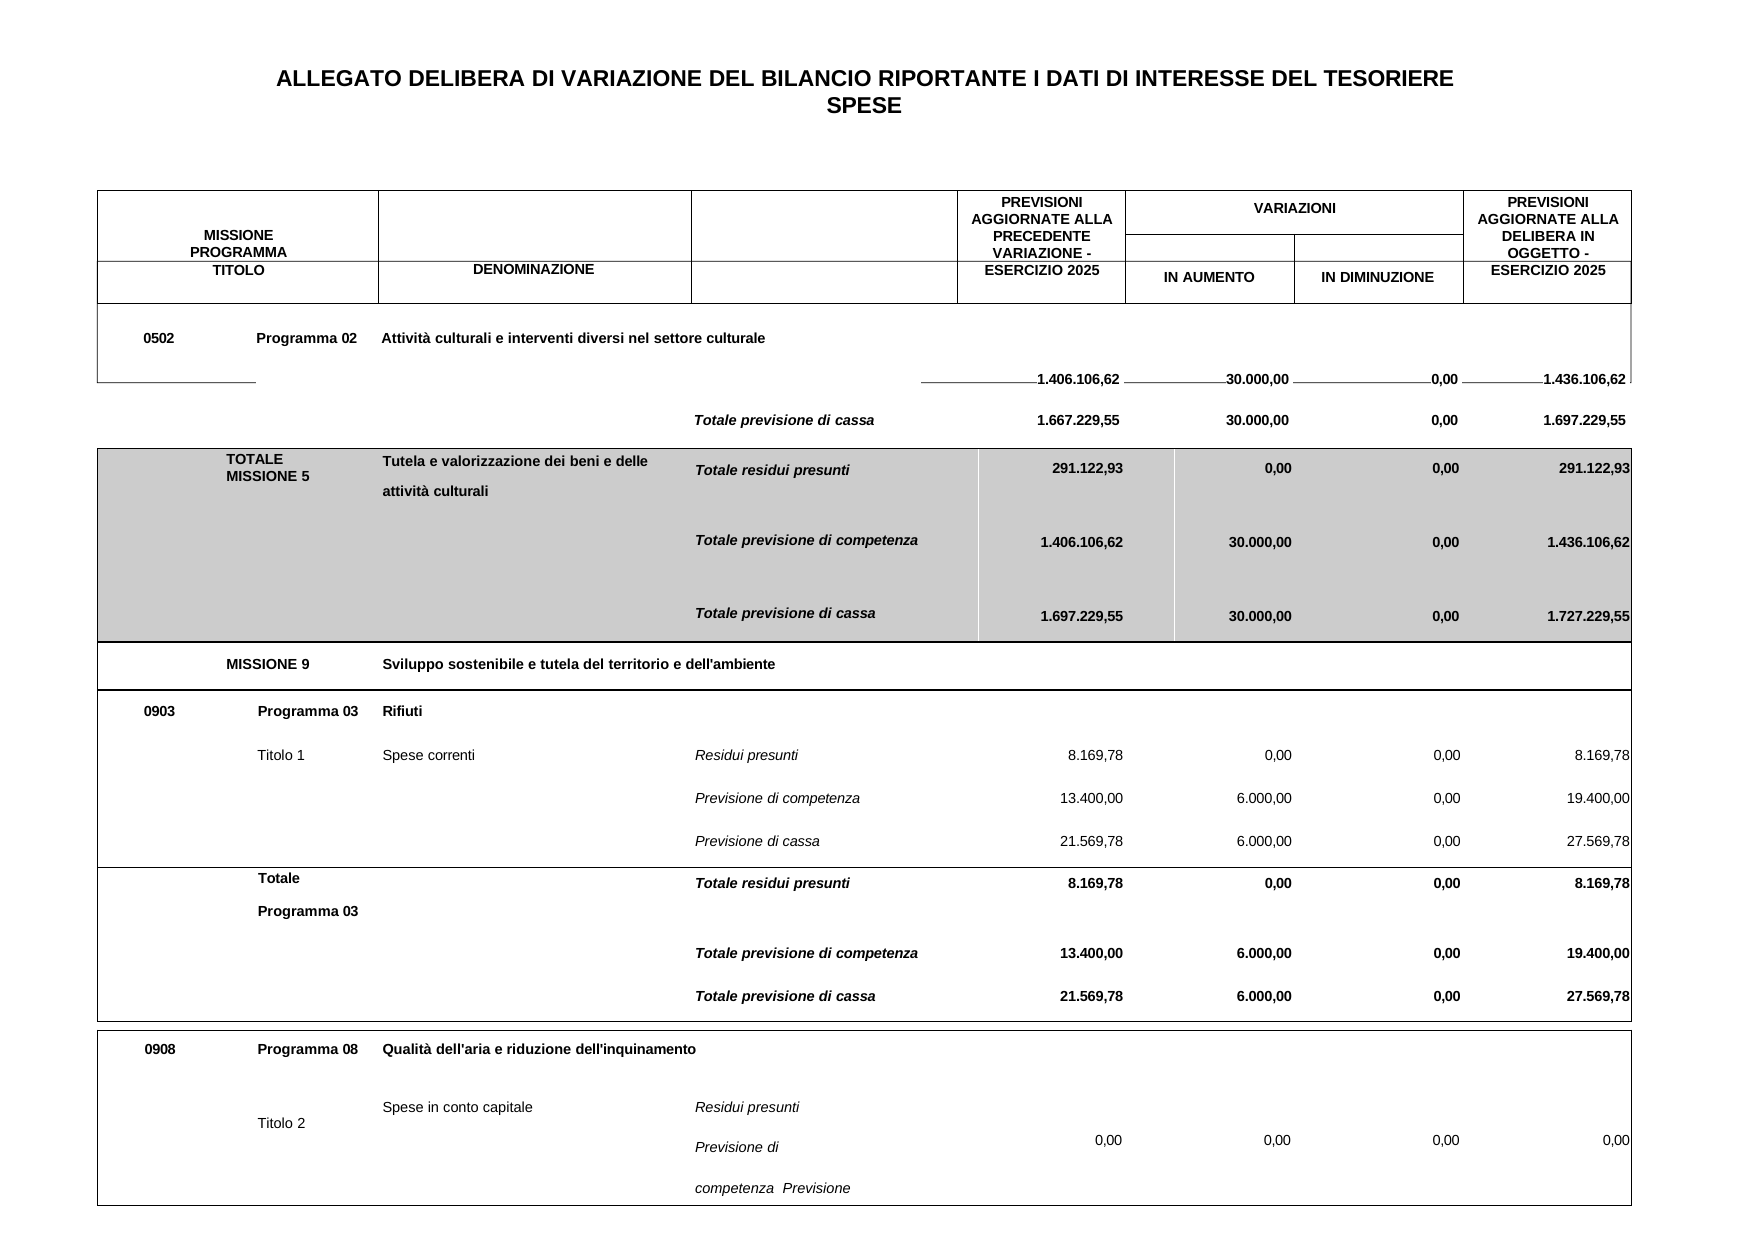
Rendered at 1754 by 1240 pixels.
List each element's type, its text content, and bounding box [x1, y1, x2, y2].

table_cell [1502, 691, 1631, 737]
text 1.697.229,55 [1543, 414, 1630, 428]
table_cell [1175, 643, 1361, 689]
table_header DENOMINAZIONE [379, 262, 691, 303]
table_header 0,00 0,00 0,00 [1361, 449, 1502, 641]
table_cell [98, 737, 201, 780]
table_cell [201, 939, 370, 978]
text 1.406.106,62 [1037, 374, 1124, 387]
table_cell [201, 823, 370, 867]
table_cell Titolo 1 [201, 737, 370, 780]
table_header [379, 191, 691, 260]
table_cell [1502, 908, 1631, 939]
table_cell [979, 691, 1174, 737]
table_cell MISSIONE 9 [201, 643, 370, 689]
table_cell Sviluppo sostenibile e tutela del territorio e dell'ambiente [370, 643, 978, 689]
table_cell [1295, 235, 1463, 260]
table_cell 0,00 [1175, 868, 1361, 908]
table_cell [201, 780, 370, 823]
table_cell [98, 978, 201, 1021]
table_header 291.122,93 1.406.106,62 1.697.229,55 [979, 449, 1174, 641]
table_cell [1126, 235, 1294, 260]
text 30.000,00 [1226, 414, 1293, 428]
table_cell Spese correnti Residui presunti [370, 737, 978, 780]
table_header - ESERCIZIO 2025 [1464, 262, 1630, 303]
table_cell 6.000,00 [1175, 939, 1361, 978]
table_cell Programma 03 [201, 908, 370, 939]
table_header PREVISIONI AGGIORNATE ALLA DELIBERA IN OGGETTO [1464, 191, 1631, 260]
table_cell [1175, 691, 1361, 737]
table_cell 0,00 [1361, 978, 1502, 1021]
table_header Tutela e valorizzazione dei beni e delle Totale residui presunti attività culturali Totale previsione di competenza Totale previsione di cassa [370, 449, 978, 641]
table_header [98, 449, 201, 641]
table_cell 0,00 [1361, 939, 1502, 978]
table_cell 0,00 [1361, 737, 1502, 780]
table_cell 0,00 [1361, 868, 1502, 908]
text 0502 [143, 333, 178, 347]
table_cell Programma 03 [201, 691, 370, 737]
table_cell [98, 823, 201, 867]
table_header 291.122,93 1.436.106,62 1.727.229,55 [1502, 449, 1631, 641]
table_cell 6.000,00 [1175, 978, 1361, 1021]
table_header [692, 191, 957, 260]
table_cell Totale previsione di competenza [370, 939, 978, 978]
text Totale previsione di cassa [694, 414, 877, 428]
table_header - ESERCIZIO 2025 [958, 262, 1125, 303]
table_cell [1361, 643, 1502, 689]
table_cell [98, 643, 201, 689]
table_header MISSIONE PROGRAMMA [98, 191, 378, 260]
table_cell 0903 [98, 691, 201, 737]
table_cell [1361, 691, 1502, 737]
table_header PREVISIONI AGGIORNATE ALLA PRECEDENTE VARIAZIONE [958, 191, 1125, 260]
table_cell Totale residui presunti [370, 868, 978, 908]
table_cell 0,00 [1175, 737, 1361, 780]
table_cell Previsione di cassa [370, 823, 978, 867]
text 30.000,00 [1226, 374, 1293, 387]
table_cell 13.400,00 [979, 939, 1174, 978]
text 1.436.106,62 [1543, 374, 1630, 387]
table_cell [1175, 908, 1361, 939]
table_cell 19.400,00 [1502, 939, 1631, 978]
text 0,00 [1431, 414, 1462, 428]
table_cell [370, 908, 978, 939]
table_cell [979, 643, 1174, 689]
table_cell 21.569,78 [979, 823, 1174, 867]
table_cell 19.400,00 [1502, 780, 1631, 823]
text Programma 02 Attività culturali e interventi diversi nel settore culturale [256, 333, 921, 347]
table_cell [98, 868, 201, 908]
table_cell 8.169,78 [979, 868, 1174, 908]
table_cell [98, 908, 201, 939]
text 0,00 [1431, 374, 1462, 387]
table_cell Rifiuti [370, 691, 978, 737]
table_header 0,00 [1007, 1031, 1193, 1205]
table_header 0908 [98, 1031, 217, 1205]
table_header VARIAZIONI [1126, 191, 1463, 234]
table_cell 6.000,00 [1175, 780, 1361, 823]
table_header 0,00 [1193, 1031, 1361, 1205]
table_cell 6.000,00 [1175, 823, 1361, 867]
table_cell 8.169,78 [1502, 868, 1631, 908]
table_header 0,00 30.000,00 30.000,00 [1175, 449, 1361, 641]
table_header TOTALE MISSIONE 5 [201, 449, 370, 641]
table_header [692, 262, 957, 303]
table_cell 8.169,78 [979, 737, 1174, 780]
table_cell 8.169,78 [1502, 737, 1631, 780]
table_cell IN AUMENTO [1126, 262, 1294, 303]
table_cell 21.569,78 [979, 978, 1174, 1021]
table_cell 27.569,78 [1502, 978, 1631, 1021]
table_cell 27.569,78 [1502, 823, 1631, 867]
table_cell Totale previsione di cassa [370, 978, 978, 1021]
table_header Programma 08 Titolo 2 [217, 1031, 370, 1205]
table_header 0,00 [1361, 1031, 1530, 1205]
table_cell [98, 939, 201, 978]
table_cell [1361, 908, 1502, 939]
table_cell [1502, 643, 1631, 689]
table_header TITOLO [98, 262, 378, 303]
table_header 0,00 [1530, 1031, 1631, 1205]
table_header Qualità dell'aria e riduzione dell'inquinamento Spese in conto capitale Residui presunti Previsione di competenza Previsione [370, 1031, 1007, 1205]
table_cell [201, 978, 370, 1021]
text 1.667.229,55 [1037, 414, 1124, 428]
table_cell [98, 780, 201, 823]
table_cell IN DIMINUZIONE [1295, 262, 1463, 303]
table_cell 0,00 [1361, 780, 1502, 823]
table_cell Totale [201, 868, 370, 908]
table_cell [979, 908, 1174, 939]
table_cell 13.400,00 [979, 780, 1174, 823]
table_cell 0,00 [1361, 823, 1502, 867]
table_cell Previsione di competenza [370, 780, 978, 823]
